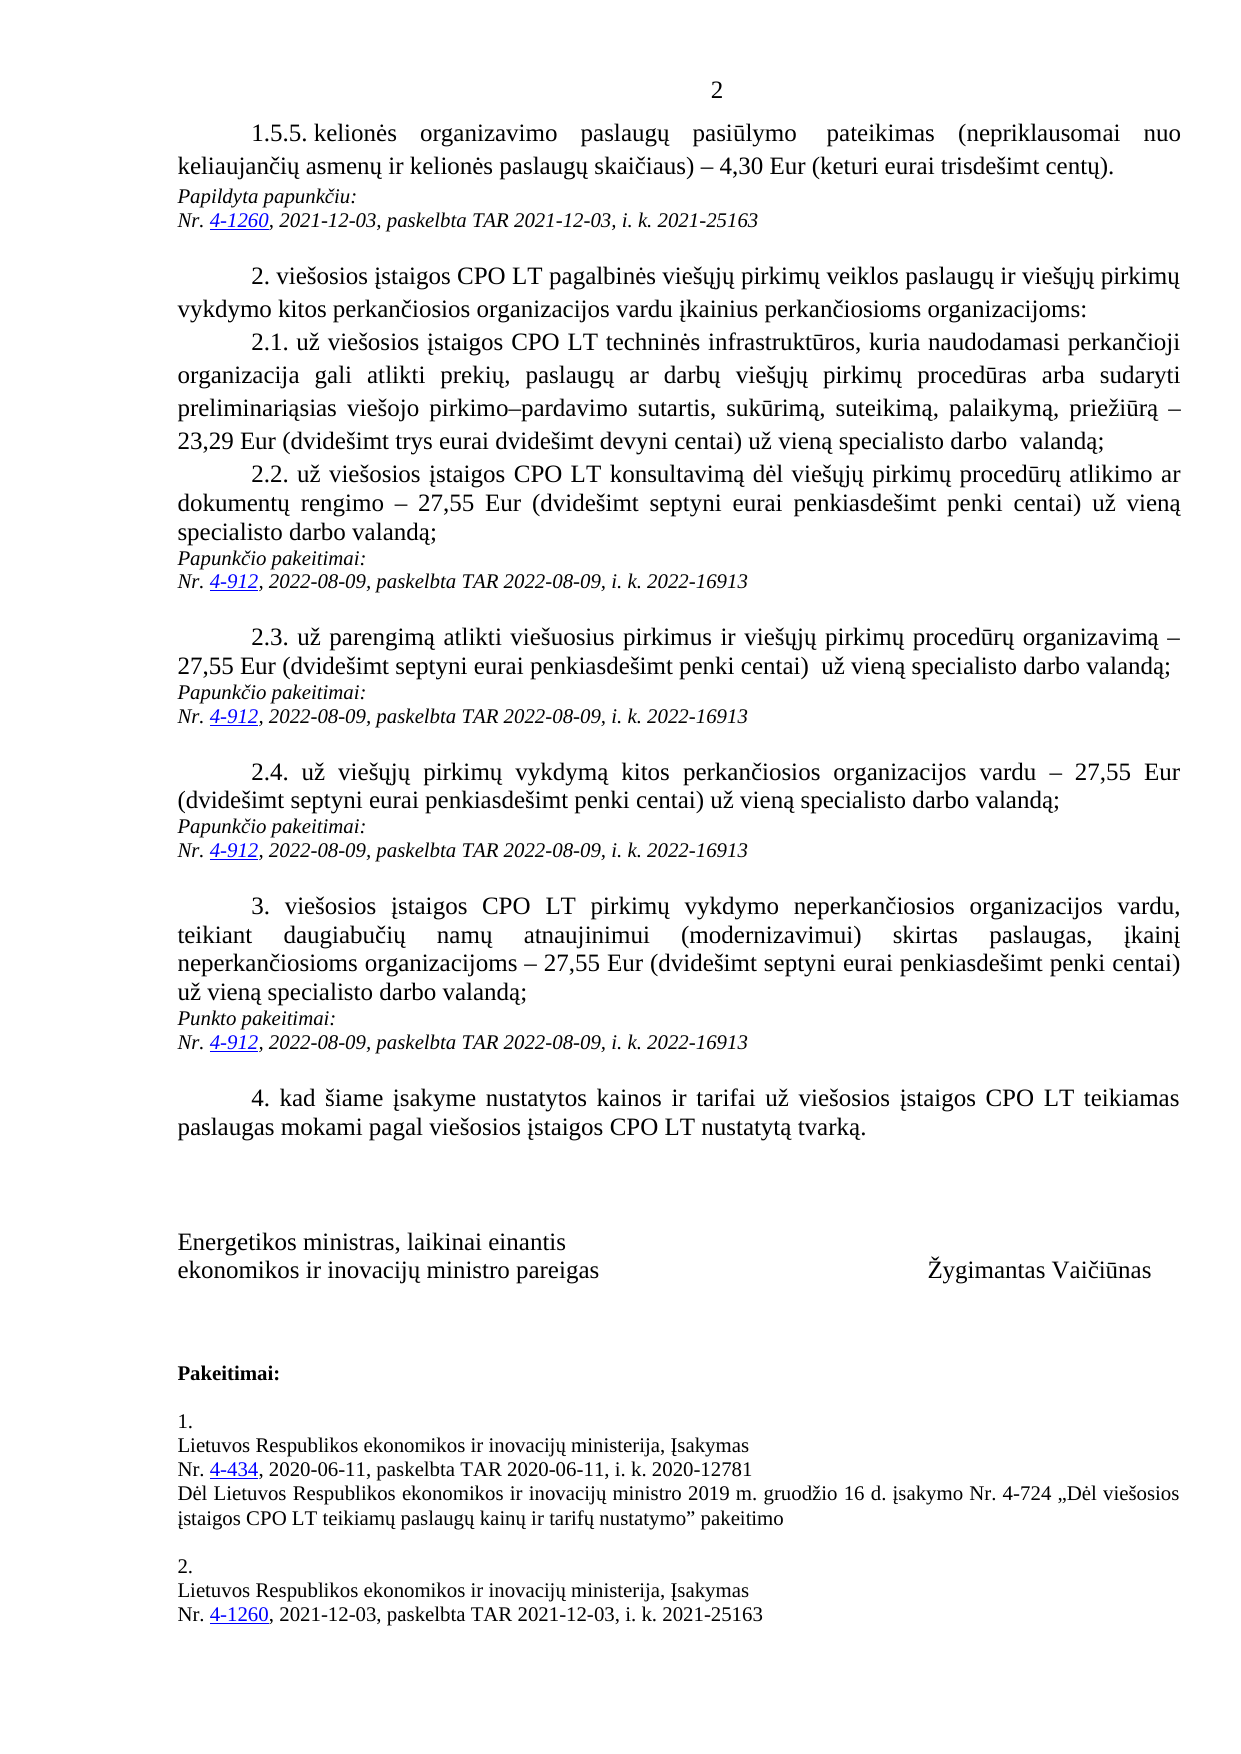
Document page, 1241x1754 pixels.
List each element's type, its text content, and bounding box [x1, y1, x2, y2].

text Papildyta papunkčiu: [177, 184, 1181, 208]
text 3. viešosios įstaigos CPO LT pirkimų vykdymo neperkančiosios organizacijos vardu, teikiant daugiabučių namų atnaujinimui (modernizavimui) skirtas paslaugas, įkainį neperkančiosioms organizacijoms – 27,55 Eur (dvidešimt septyni eurai penkiasdešimt penki centai) už vieną specialisto darbo valandą; [177, 891, 1181, 1006]
text 2.4. už viešųjų pirkimų vykdymą kitos perkančiosios organizacijos vardu – 27,55 Eur (dvidešimt septyni eurai penkiasdešimt penki centai) už vieną specialisto darbo valandą; [177, 757, 1181, 814]
text Lietuvos Respublikos ekonomikos ir inovacijų ministerija, Įsakymas [177, 1433, 1181, 1457]
text Nr. 4-434, 2020-06-11, paskelbta TAR 2020-06-11, i. k. 2020-12781 [177, 1457, 1181, 1481]
text Dėl Lietuvos Respublikos ekonomikos ir inovacijų ministro 2019 m. gruodžio 16 d. įsakymo Nr. 4-724 „Dėl viešosios įstaigos CPO LT teikiamų paslaugų kainų ir tarifų nustatymo” pakeitimo [177, 1481, 1181, 1529]
text Nr. 4-912, 2022-08-09, paskelbta TAR 2022-08-09, i. k. 2022-16913 [177, 838, 1181, 862]
text Nr. 4-1260, 2021-12-03, paskelbta TAR 2021-12-03, i. k. 2021-25163 [177, 208, 1181, 232]
text Energetikos ministras, laikinai einantis [177, 1227, 1181, 1255]
text Nr. 4-912, 2022-08-09, paskelbta TAR 2022-08-09, i. k. 2022-16913 [177, 569, 1181, 593]
text Lietuvos Respublikos ekonomikos ir inovacijų ministerija, Įsakymas [177, 1578, 1181, 1602]
text Punkto pakeitimai: [177, 1006, 1181, 1030]
text 2.3. už parengimą atlikti viešuosius pirkimus ir viešųjų pirkimų procedūrų organizavimą – 27,55 Eur (dvidešimt septyni eurai penkiasdešimt penki centai) už vieną specialisto darbo valandą; [177, 622, 1181, 680]
text Nr. 4-912, 2022-08-09, paskelbta TAR 2022-08-09, i. k. 2022-16913 [177, 1030, 1181, 1054]
text 2.1. už viešosios įstaigos CPO LT techninės infrastruktūros, kuria naudodamasi perkančioji organizacija gali atlikti prekių, paslaugų ar darbų viešųjų pirkimų procedūras arba sudaryti preliminariąsias viešojo pirkimo–pardavimo sutartis, sukūrimą, suteikimą, palaikymą, priežiūrą – 23,29 Eur (dvidešimt trys eurai dvidešimt devyni centai) už vieną specialisto darbo valandą; [177, 327, 1181, 455]
text 2. [177, 1553, 1181, 1578]
text 2.2. už viešosios įstaigos CPO LT konsultavimą dėl viešųjų pirkimų procedūrų atlikimo ar dokumentų rengimo – 27,55 Eur (dvidešimt septyni eurai penkiasdešimt penki centai) už vieną specialisto darbo valandą; [177, 459, 1181, 545]
text ekonomikos ir inovacijų ministro pareigas Žygimantas Vaičiūnas [177, 1255, 1181, 1284]
text 1. [177, 1409, 1181, 1433]
text Papunkčio pakeitimai: [177, 680, 1181, 704]
text Nr. 4-912, 2022-08-09, paskelbta TAR 2022-08-09, i. k. 2022-16913 [177, 704, 1181, 728]
text Pakeitimai: [177, 1361, 1181, 1385]
text 1.5.5. kelionės organizavimo paslaugų pasiūlymo pateikimas (nepriklausomai nuo keliaujančių asmenų ir kelionės paslaugų skaičiaus) – 4,30 Eur (keturi eurai trisdešimt centų). [177, 118, 1181, 180]
text 4. kad šiame įsakyme nustatytos kainos ir tarifai už viešosios įstaigos CPO LT teikiamas paslaugas mokami pagal viešosios įstaigos CPO LT nustatytą tvarką. [177, 1083, 1181, 1140]
text Nr. 4-1260, 2021-12-03, paskelbta TAR 2021-12-03, i. k. 2021-25163 [177, 1602, 1181, 1626]
text Papunkčio pakeitimai: [177, 814, 1181, 838]
text 2. viešosios įstaigos CPO LT pagalbinės viešųjų pirkimų veiklos paslaugų ir viešųjų pirkimų vykdymo kitos perkančiosios organizacijos vardu įkainius perkančiosioms organizacijoms: [177, 261, 1181, 323]
text Papunkčio pakeitimai: [177, 545, 1181, 569]
